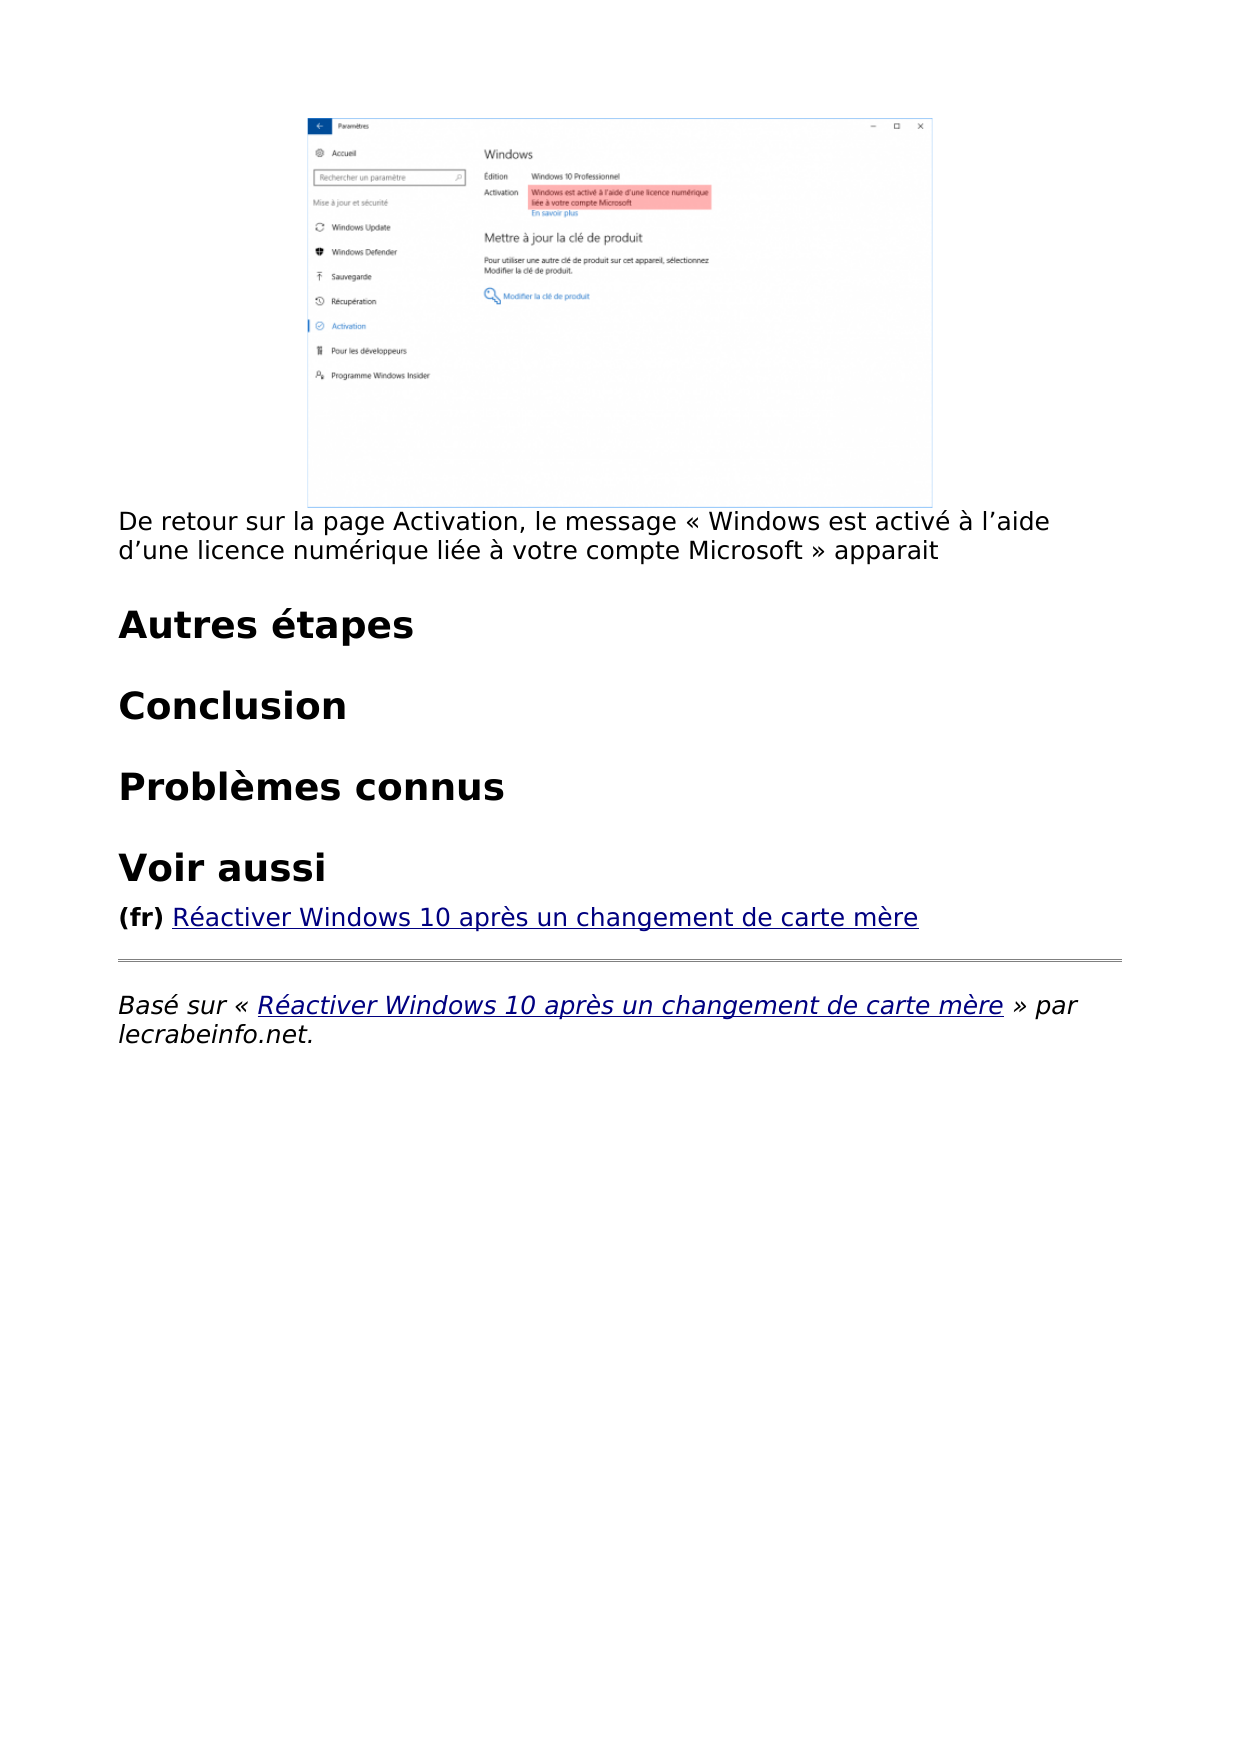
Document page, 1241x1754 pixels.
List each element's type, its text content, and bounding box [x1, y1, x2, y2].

picture [307, 118, 933, 508]
text Basé sur « Réactiver Windows 10 après un changement de carte mère » par lecrabeinfo.net. [118, 991, 1122, 1049]
text De retour sur la page Activation, le message « Windows est activé à l’aide d’une licence numérique liée à votre compte Microsoft » apparait [118, 118, 1122, 566]
subtitle Autres étapes [118, 603, 1122, 647]
subtitle Conclusion [118, 684, 1122, 728]
subtitle Voir aussi [118, 847, 1122, 890]
text (fr) Réactiver Windows 10 après un changement de carte mère [118, 903, 1122, 932]
subtitle Problèmes connus [118, 766, 1122, 809]
